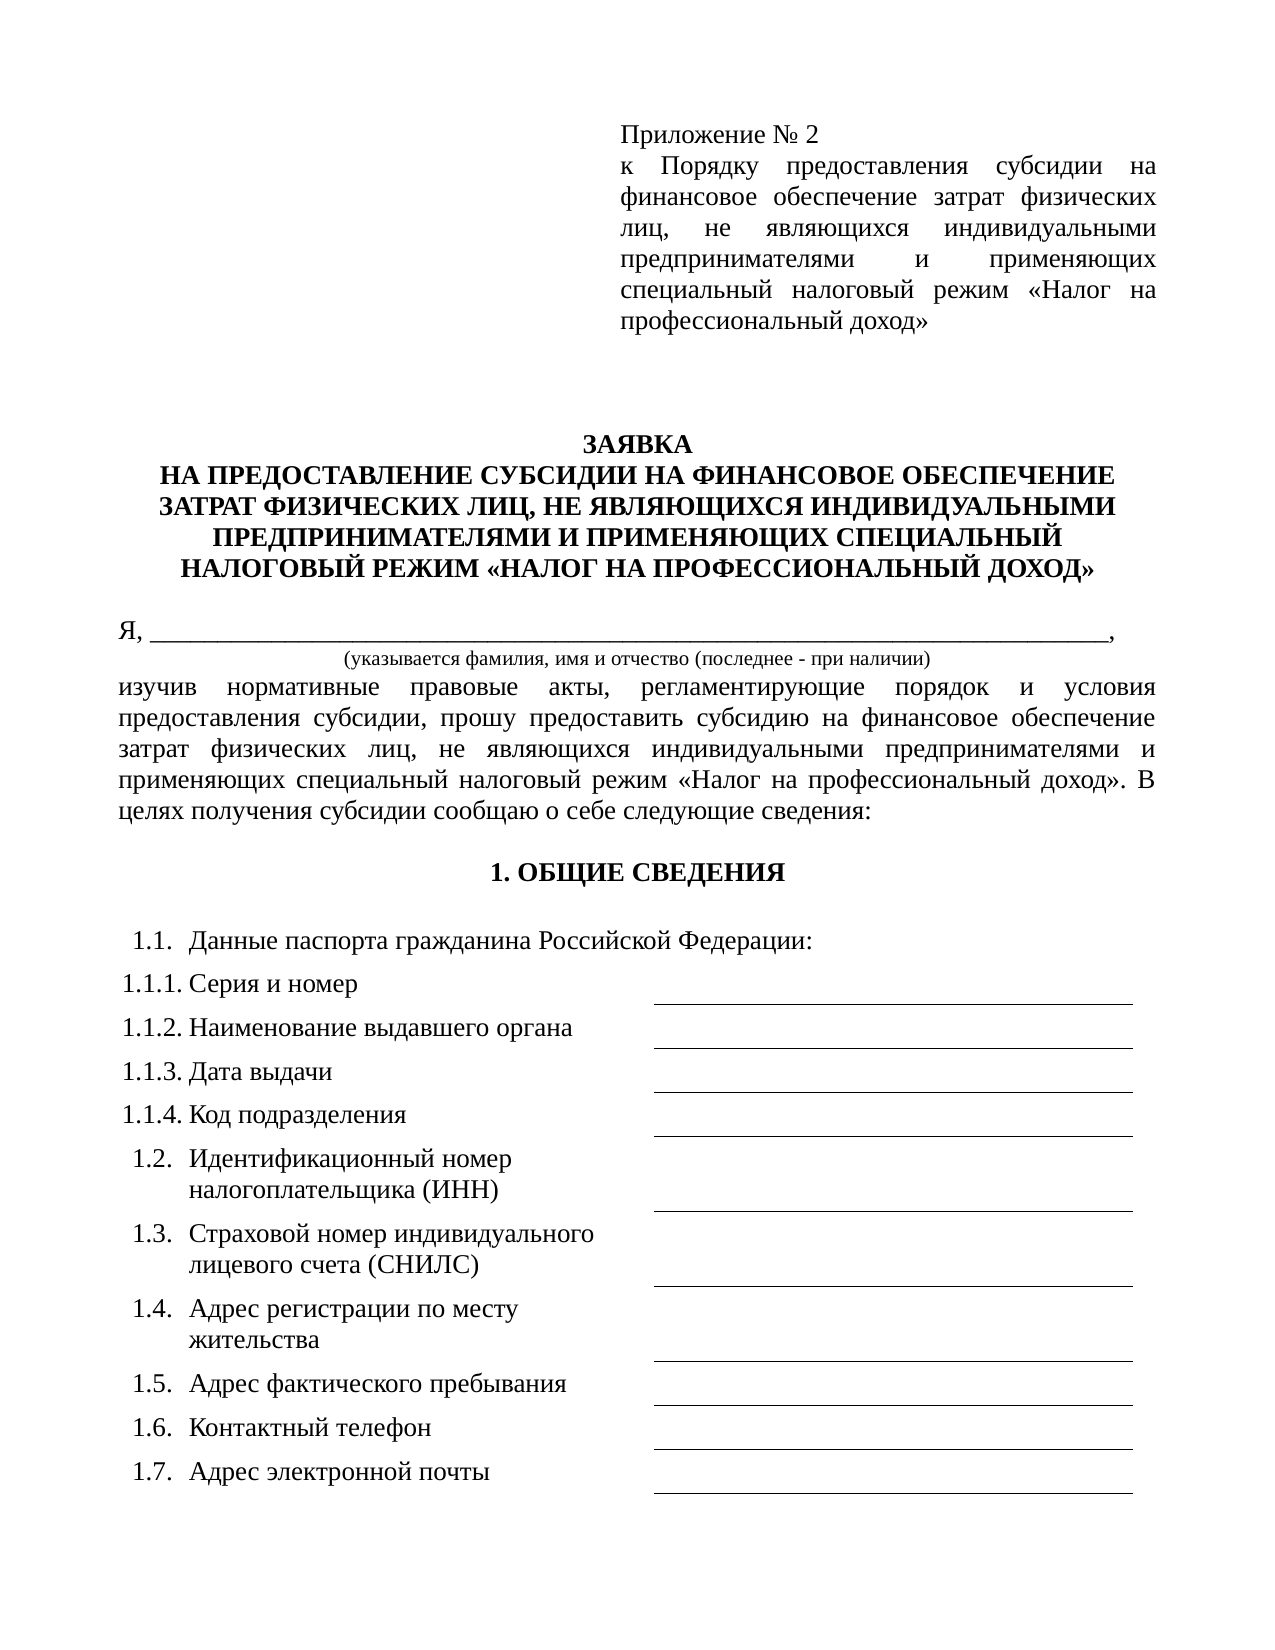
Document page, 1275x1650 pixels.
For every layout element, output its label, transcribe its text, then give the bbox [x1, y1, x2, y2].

table_cell Дата выдачи [188, 1048, 654, 1092]
table_cell 1.1.3. [117, 1048, 187, 1092]
table_cell [654, 1287, 1133, 1361]
table_cell 1.1.4. [117, 1092, 187, 1136]
table_cell 1.4. [117, 1286, 187, 1361]
table_cell 1.7. [117, 1449, 187, 1493]
text НА ПРЕДОСТАВЛЕНИЕ СУБСИДИИ НА ФИНАНСОВОЕ ОБЕСПЕЧЕНИЕ ЗАТРАТ ФИЗИЧЕСКИХ ЛИЦ, НЕ ЯВЛЯЮЩИХСЯ ИНДИВИДУАЛЬНЫМИ [118, 459, 1157, 522]
table_cell [654, 1005, 1133, 1048]
text Приложение № 2 [620, 118, 1157, 149]
table_header 1.1. [117, 918, 187, 961]
table_cell [654, 961, 1133, 1004]
table_cell [654, 1137, 1133, 1211]
table_cell Адрес регистрации по месту жительства [188, 1286, 654, 1361]
table_cell Идентификационный номер налогоплательщика (ИНН) [188, 1136, 654, 1211]
table_header Данные паспорта гражданина Российской Федерации: [188, 918, 1133, 961]
table_cell [654, 1450, 1133, 1493]
table_cell Адрес электронной почты [188, 1449, 654, 1493]
table_cell [654, 1406, 1133, 1449]
text к Порядку предоставления субсидии на финансовое обеспечение затрат физических лиц, не являющихся индивидуальными предпринимателями и применяющих специальный налоговый режим «Налог на профессиональный доход» [620, 149, 1157, 335]
table_cell [654, 1362, 1133, 1405]
table_cell Контактный телефон [188, 1405, 654, 1449]
table_cell [654, 1212, 1133, 1286]
table_cell 1.5. [117, 1361, 187, 1405]
table_cell Серия и номер [188, 961, 654, 1004]
text Я, _______________________________________________________________________, [118, 615, 1157, 646]
table_cell Наименование выдавшего органа [188, 1004, 654, 1048]
table_cell Страховой номер индивидуального лицевого счета (СНИЛС) [188, 1211, 654, 1286]
table_cell Адрес фактического пребывания [188, 1361, 654, 1405]
table_cell [654, 1093, 1133, 1136]
text ПРЕДПРИНИМАТЕЛЯМИ И ПРИМЕНЯЮЩИХ СПЕЦИАЛЬНЫЙ НАЛОГОВЫЙ РЕЖИМ «НАЛОГ НА ПРОФЕССИОНАЛЬНЫЙ ДОХОД» [118, 522, 1157, 584]
text 1. ОБЩИЕ СВЕДЕНИЯ [118, 856, 1157, 887]
table_cell Код подразделения [188, 1092, 654, 1136]
text ЗАЯВКА [118, 428, 1157, 459]
table_cell 1.1.1. [117, 961, 187, 1004]
table_cell 1.2. [117, 1136, 187, 1211]
table_cell 1.3. [117, 1211, 187, 1286]
text (указывается фамилия, имя и отчество (последнее - при наличии) [118, 646, 1157, 670]
table_cell [654, 1049, 1133, 1092]
table_cell 1.1.2. [117, 1004, 187, 1048]
table_cell 1.6. [117, 1405, 187, 1449]
text изучив нормативные правовые акты, регламентирующие порядок и условия предоставления субсидии, прошу предоставить субсидию на финансовое обеспечение затрат физических лиц, не являющихся индивидуальными предпринимателями и применяющих специальный налоговый режим «Налог на профессиональный доход». В целях получения субсидии сообщаю о себе следующие сведения: [118, 670, 1157, 825]
